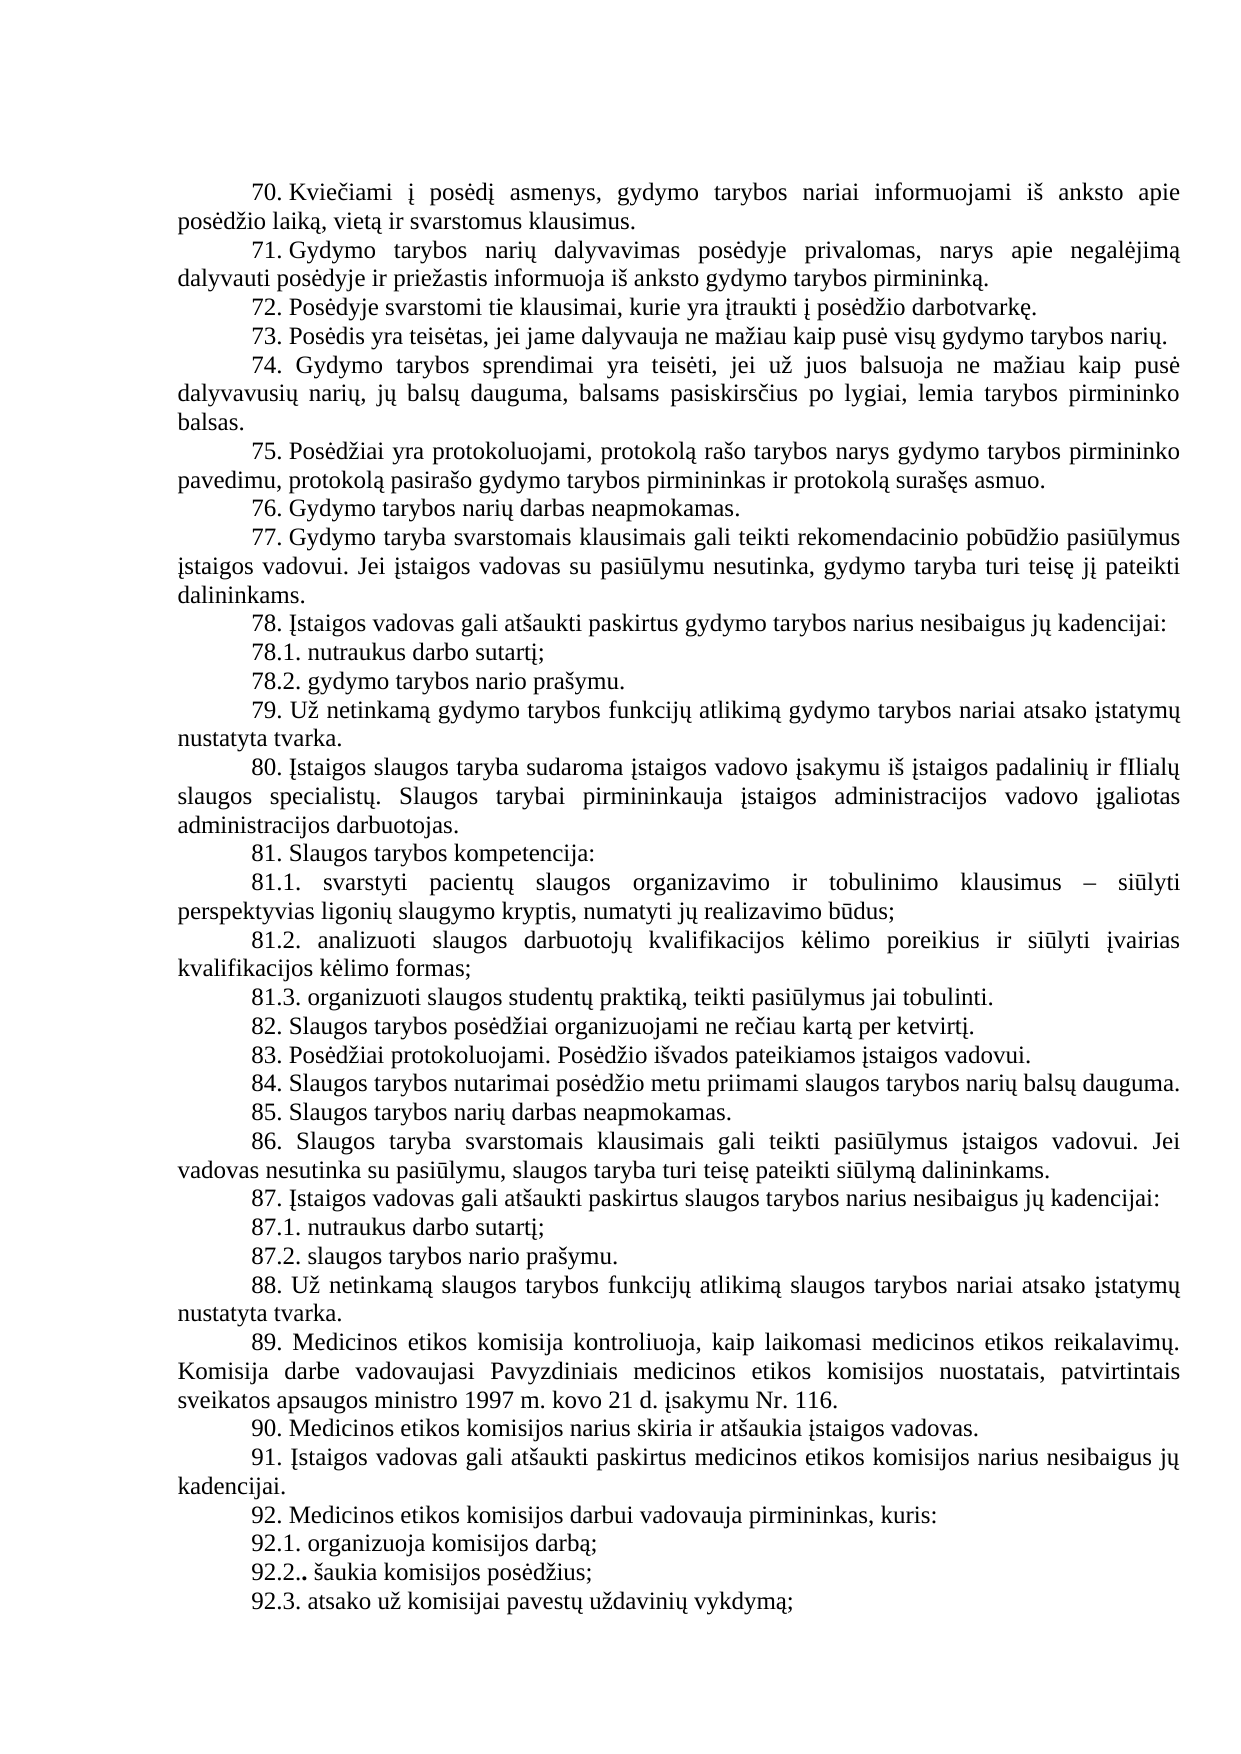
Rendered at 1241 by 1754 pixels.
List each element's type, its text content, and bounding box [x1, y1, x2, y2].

text 76. Gydymo tarybos narių darbas neapmokamas. [177, 493, 1181, 522]
text 90. Medicinos etikos komisijos narius skiria ir atšaukia įstaigos vadovas. [177, 1413, 1181, 1442]
text 87.2. slaugos tarybos nario prašymu. [177, 1241, 1181, 1270]
text 75. Posėdžiai yra protokoluojami, protokolą rašo tarybos narys gydymo tarybos pirmininko pavedimu, protokolą pasirašo gydymo tarybos pirmininkas ir protokolą surašęs asmuo. [177, 436, 1181, 493]
text 78. Įstaigos vadovas gali atšaukti paskirtus gydymo tarybos narius nesibaigus jų kadencijai: [177, 608, 1181, 637]
text 87.1. nutraukus darbo sutartį; [177, 1212, 1181, 1241]
text 92.2.. šaukia komisijos posėdžius; [177, 1557, 1181, 1586]
text 88. Už netinkamą slaugos tarybos funkcijų atlikimą slaugos tarybos nariai atsako įstatymų nustatyta tvarka. [177, 1270, 1181, 1327]
text 77. Gydymo taryba svarstomais klausimais gali teikti rekomendacinio pobūdžio pasiūlymus įstaigos vadovui. Jei įstaigos vadovas su pasiūlymu nesutinka, gydymo taryba turi teisę jį pateikti dalininkams. [177, 522, 1181, 608]
text 74. Gydymo tarybos sprendimai yra teisėti, jei už juos balsuoja ne mažiau kaip pusė dalyvavusių narių, jų balsų dauguma, balsams pasiskirsčius po lygiai, lemia tarybos pirmininko balsas. [177, 350, 1181, 436]
text 89. Medicinos etikos komisija kontroliuoja, kaip laikomasi medicinos etikos reikalavimų. Komisija darbe vadovaujasi Pavyzdiniais medicinos etikos komisijos nuostatais, patvirtintais sveikatos apsaugos ministro 1997 m. kovo 21 d. įsakymu Nr. 116. [177, 1327, 1181, 1413]
text 87. Įstaigos vadovas gali atšaukti paskirtus slaugos tarybos narius nesibaigus jų kadencijai: [177, 1183, 1181, 1212]
text 92. Medicinos etikos komisijos darbui vadovauja pirmininkas, kuris: [177, 1500, 1181, 1528]
text 83. Posėdžiai protokoluojami. Posėdžio išvados pateikiamos įstaigos vadovui. [177, 1040, 1181, 1068]
text 70. Kviečiami į posėdį asmenys, gydymo tarybos nariai informuojami iš anksto apie posėdžio laiką, vietą ir svarstomus klausimus. [177, 177, 1181, 235]
text 71. Gydymo tarybos narių dalyvavimas posėdyje privalomas, narys apie negalėjimą dalyvauti posėdyje ir priežastis informuoja iš anksto gydymo tarybos pirmininką. [177, 235, 1181, 292]
text 78.1. nutraukus darbo sutartį; [177, 637, 1181, 666]
text 80. Įstaigos slaugos taryba sudaroma įstaigos vadovo įsakymu iš įstaigos padalinių ir fIlialų slaugos specialistų. Slaugos tarybai pirmininkauja įstaigos administracijos vadovo įgaliotas administracijos darbuotojas. [177, 752, 1181, 838]
text 79. Už netinkamą gydymo tarybos funkcijų atlikimą gydymo tarybos nariai atsako įstatymų nustatyta tvarka. [177, 695, 1181, 752]
text 81. Slaugos tarybos kompetencija: [177, 838, 1181, 867]
text 92.1. organizuoja komisijos darbą; [177, 1528, 1181, 1557]
text 72. Posėdyje svarstomi tie klausimai, kurie yra įtraukti į posėdžio darbotvarkę. [177, 292, 1181, 321]
text 91. Įstaigos vadovas gali atšaukti paskirtus medicinos etikos komisijos narius nesibaigus jų kadencijai. [177, 1442, 1181, 1500]
text 92.3. atsako už komisijai pavestų uždavinių vykdymą; [177, 1586, 1181, 1615]
text 81.1. svarstyti pacientų slaugos organizavimo ir tobulinimo klausimus – siūlyti perspektyvias ligonių slaugymo kryptis, numatyti jų realizavimo būdus; [177, 867, 1181, 925]
text 81.2. analizuoti slaugos darbuotojų kvalifikacijos kėlimo poreikius ir siūlyti įvairias kvalifikacijos kėlimo formas; [177, 925, 1181, 982]
text 82. Slaugos tarybos posėdžiai organizuojami ne rečiau kartą per ketvirtį. [177, 1011, 1181, 1040]
text 73. Posėdis yra teisėtas, jei jame dalyvauja ne mažiau kaip pusė visų gydymo tarybos narių. [177, 321, 1181, 350]
text 85. Slaugos tarybos narių darbas neapmokamas. [177, 1097, 1181, 1126]
text 86. Slaugos taryba svarstomais klausimais gali teikti pasiūlymus įstaigos vadovui. Jei vadovas nesutinka su pasiūlymu, slaugos taryba turi teisę pateikti siūlymą dalininkams. [177, 1126, 1181, 1183]
text 78.2. gydymo tarybos nario prašymu. [177, 666, 1181, 695]
text 81.3. organizuoti slaugos studentų praktiką, teikti pasiūlymus jai tobulinti. [177, 982, 1181, 1011]
text 84. Slaugos tarybos nutarimai posėdžio metu priimami slaugos tarybos narių balsų dauguma. [177, 1068, 1181, 1097]
